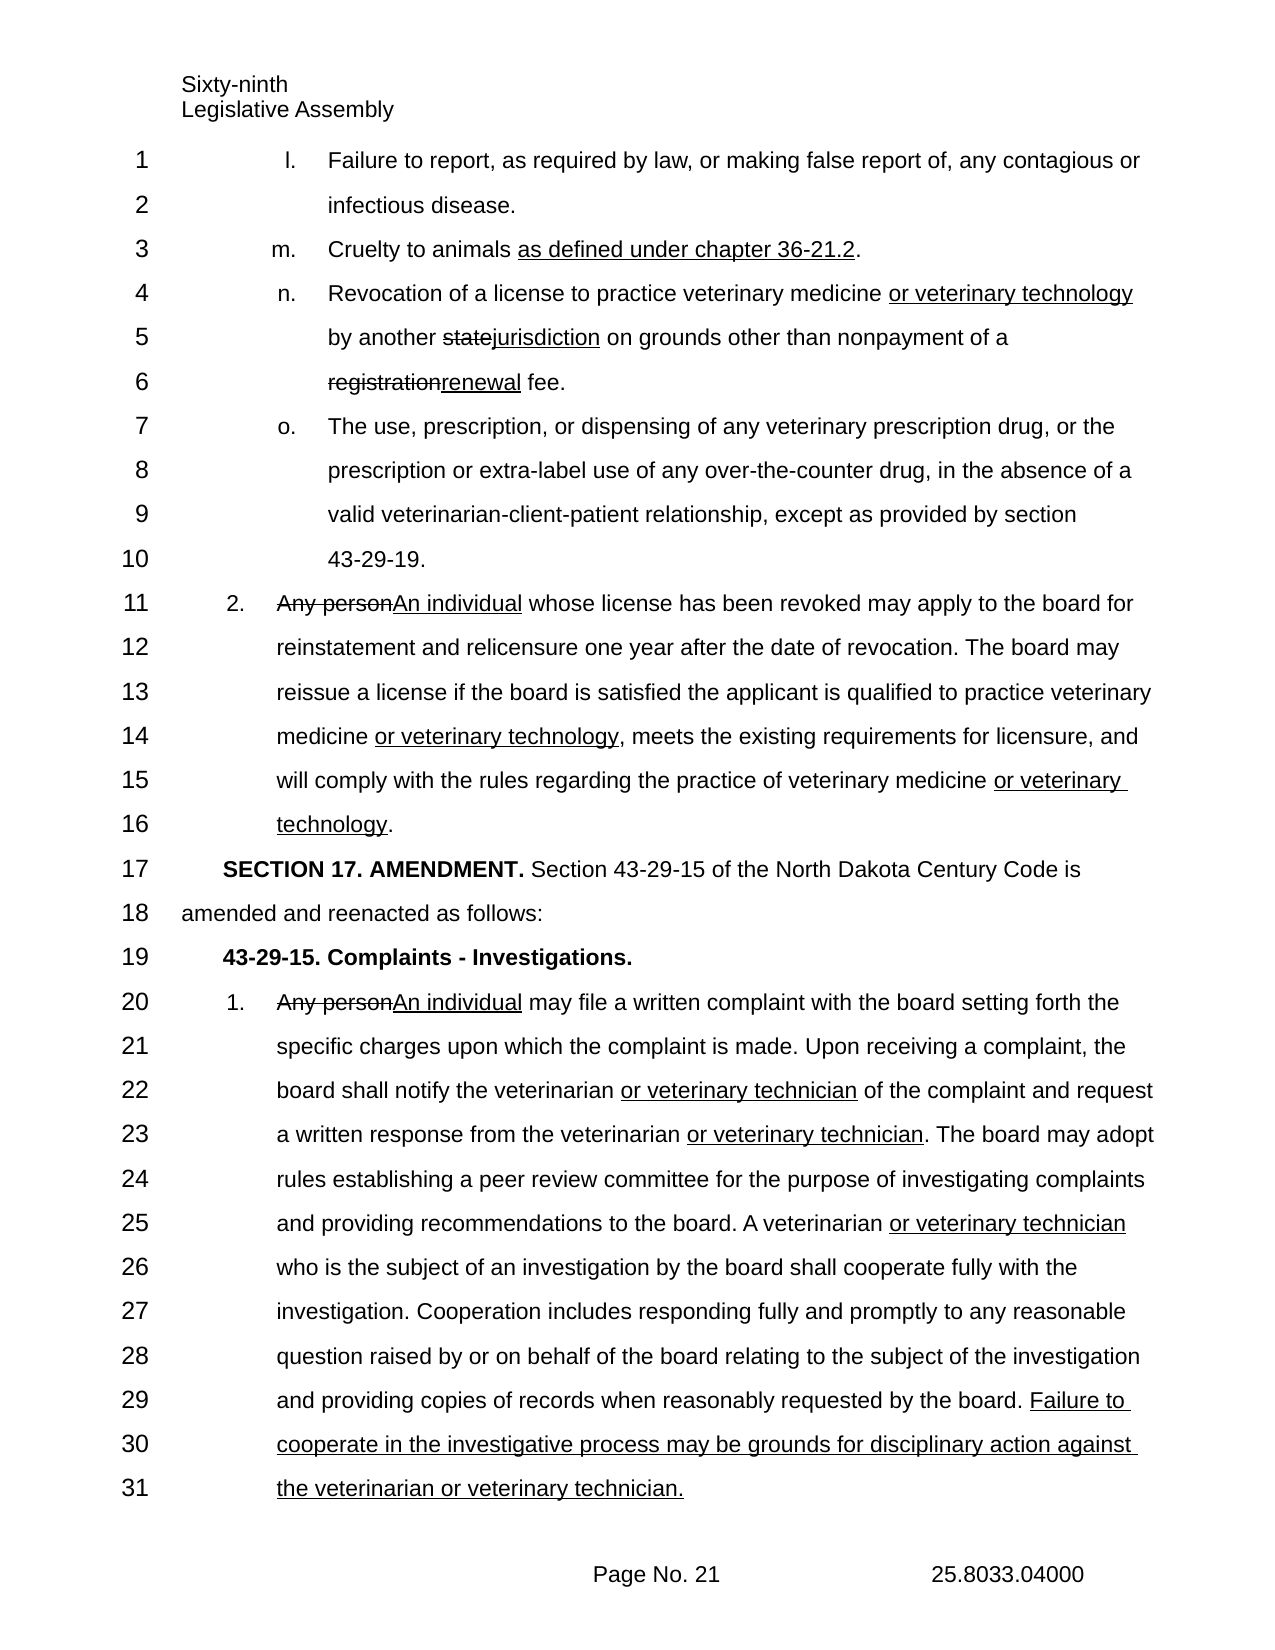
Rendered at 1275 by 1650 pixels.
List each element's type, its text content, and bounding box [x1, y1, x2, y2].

text n. Revocation of a license to practice veterinary medicine or veterinary technology by another statejurisdiction on grounds other than nonpayment of a registrationrenewal fee. [181, 266, 1154, 399]
text m. Cruelty to animals as defined under chapter 36-21.2. [181, 222, 1154, 266]
text l. Failure to report, as required by law, or making false report of, any contagious or infectious disease. [181, 133, 1154, 222]
subtitle 43‑29‑15. Complaints ‑ Investigations. [181, 930, 1154, 974]
text 1. Any personAn individual may file a written complaint with the board setting forth the specific charges upon which the complaint is made. Upon receiving a complaint, the board shall notify the veterinarian or veterinary technician of the complaint and request a written response from the veterinarian or veterinary technician. The board may adopt rules establishing a peer review committee for the purpose of investigating complaints and providing recommendations to the board. A veterinarian or veterinary technician who is the subject of an investigation by the board shall cooperate fully with the investigation. Cooperation includes responding fully and promptly to any reasonable question raised by or on behalf of the board relating to the subject of the investigation and providing copies of records when reasonably requested by the board. Failure to cooperate in the investigative process may be grounds for disciplinary action against the veterinarian or veterinary technician. [181, 974, 1154, 1506]
text o. The use, prescription, or dispensing of any veterinary prescription drug, or the prescription or extra‑label use of any over‑the‑counter drug, in the absence of a valid veterinarian‑client‑patient relationship, except as provided by section 43‑29‑19. [181, 399, 1154, 576]
text 2. Any personAn individual whose license has been revoked may apply to the board for reinstatement and relicensure one year after the date of revocation. The board may reissue a license if the board is satisfied the applicant is qualified to practice veterinary medicine or veterinary technology, meets the existing requirements for licensure, and will comply with the rules regarding the practice of veterinary medicine or veterinary technology. [181, 576, 1154, 842]
text SECTION 17. AMENDMENT. Section 43‑29‑15 of the North Dakota Century Code is amended and reenacted as follows: [181, 842, 1154, 930]
